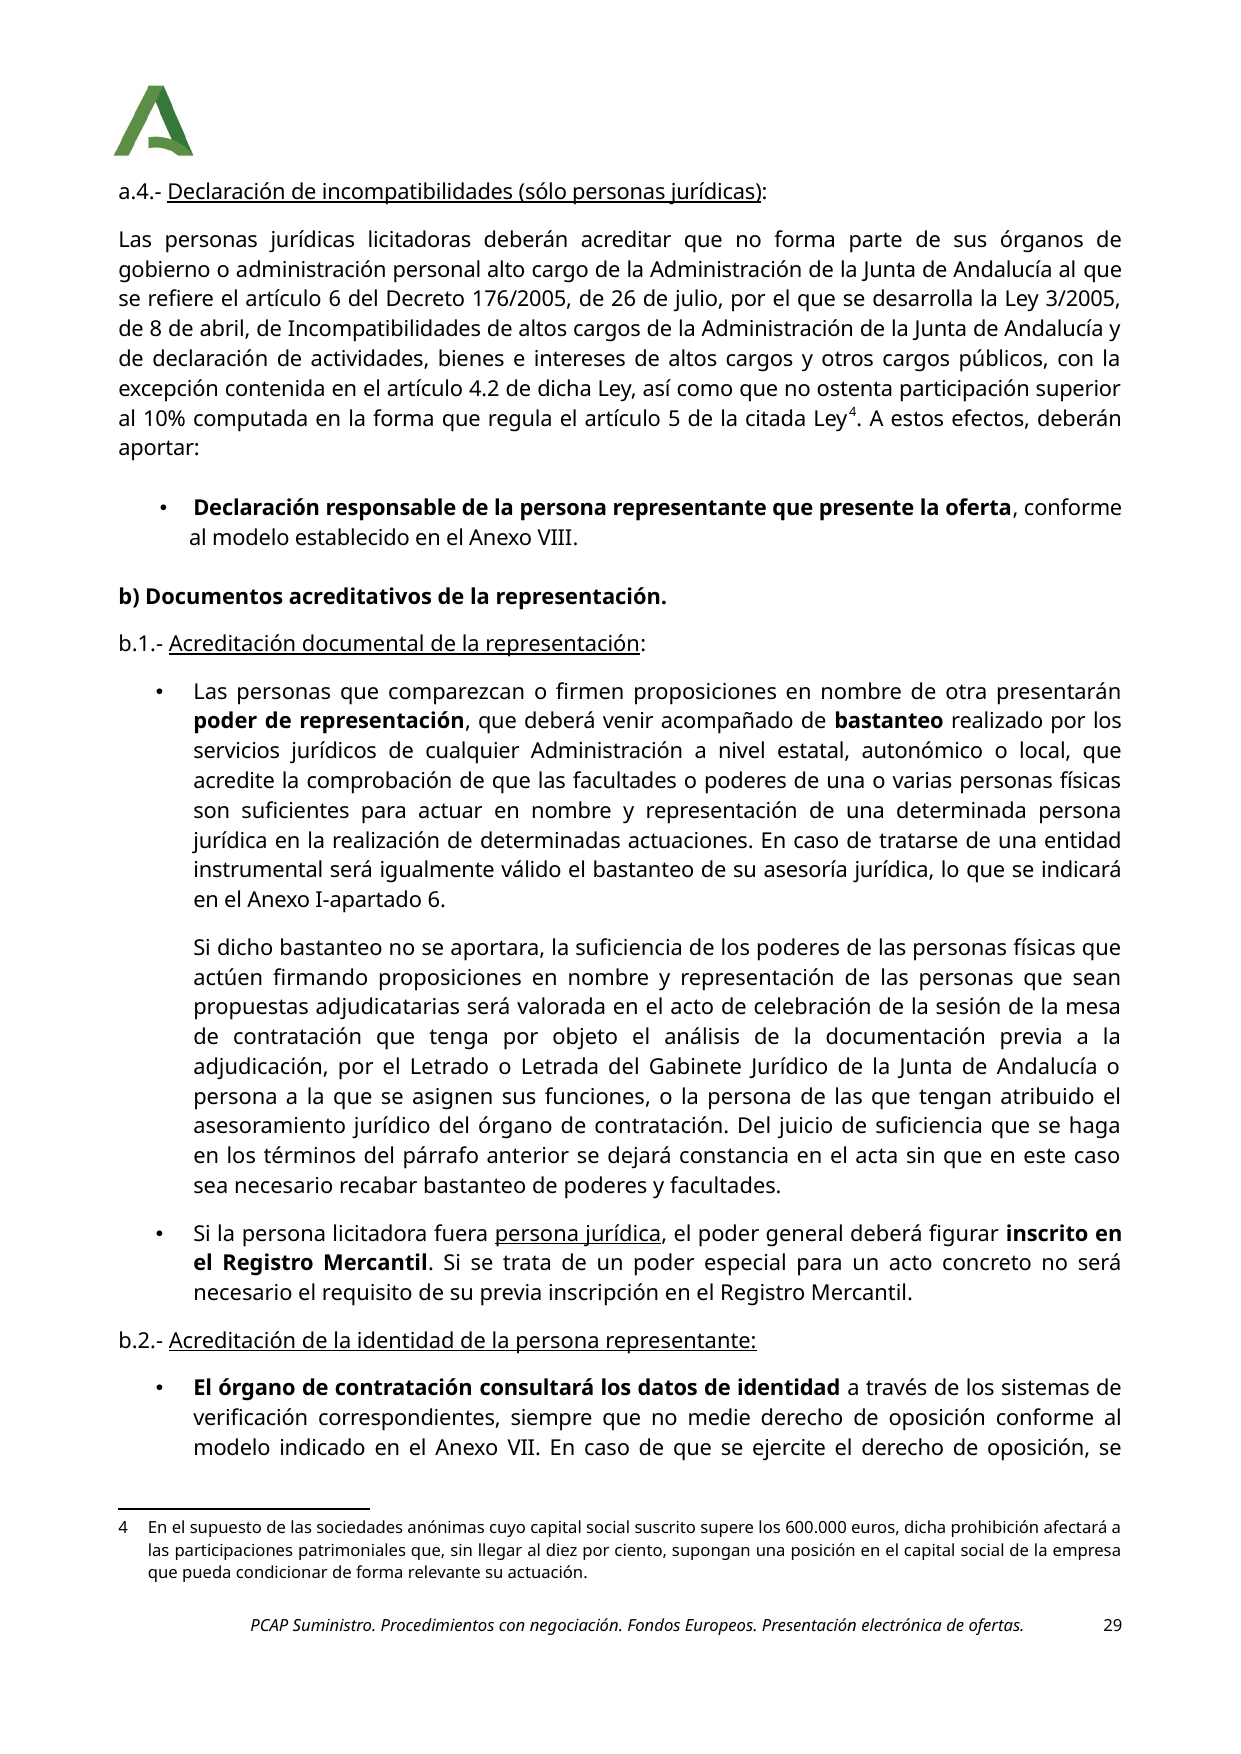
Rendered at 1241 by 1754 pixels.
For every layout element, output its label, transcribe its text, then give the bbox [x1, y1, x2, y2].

picture [109, 81, 198, 160]
list Si la persona licitadora fuera persona jurídica, el poder general deberá figurar inscrito en el Registro Mercantil. Si se trata de un poder especial para un acto concreto no será necesario el requisito de su previa inscripción en el Registro Mercantil. [156, 1218, 1122, 1307]
text b.2.- Acreditación de la identidad de la persona representante: [118, 1325, 1122, 1354]
list Las personas que comparezcan o firmen proposiciones en nombre de otra presentarán poder de representación, que deberá venir acompañado de bastanteo realizado por los servicios jurídicos de cualquier Administración a nivel estatal, autonómico o local, que acredite la comprobación de que las facultades o poderes de una o varias personas físicas son suficientes para actuar en nombre y representación de una determinada persona jurídica en la realización de determinadas actuaciones. En caso de tratarse de una entidad instrumental será igualmente válido el bastanteo de su asesoría jurídica, lo que se indicará en el Anexo I-apartado 6. [156, 676, 1122, 914]
text b.1.- Acreditación documental de la representación: [118, 628, 1122, 658]
text a.4.- Declaración de incompatibilidades (sólo personas jurídicas): [118, 176, 1122, 206]
list Las personas jurídicas licitadoras deberán acreditar que no forma parte de sus órganos de gobierno o administración personal alto cargo de la Administración de la Junta de Andalucía al que se refiere el artículo 6 del Decreto 176/2005, de 26 de julio, por el que se desarrolla la Ley 3/2005, de 8 de abril, de Incompatibilidades de altos cargos de la Administración de la Junta de Andalucía y de declaración de actividades, bienes e intereses de altos cargos y otros cargos públicos, con la excepción contenida en el artículo 4.2 de dicha Ley, así como que no ostenta participación superior al 10% computada en la forma que regula el artículo 5 de la citada Ley. A estos efectos, deberán aportar: [83, 224, 1122, 462]
list Declaración responsable de la persona representante que presente la oferta, conforme al modelo establecido en el Anexo VIII. [159, 492, 1122, 551]
list En el supuesto de las sociedades anónimas cuyo capital social suscrito supere los 600.000 euros, dicha prohibición afectará a las participaciones patrimoniales que, sin llegar al diez por ciento, supongan una posición en el capital social de la empresa que pueda condicionar de forma relevante su actuación. [118, 1516, 1122, 1584]
list El órgano de contratación consultará los datos de identidad a través de los sistemas de verificación correspondientes, siempre que no medie derecho de oposición conforme al modelo indicado en el Anexo VII. En caso de que se ejercite el derecho de oposición, se [156, 1372, 1122, 1462]
list Si dicho bastanteo no se aportara, la suficiencia de los poderes de las personas físicas que actúen firmando proposiciones en nombre y representación de las personas que sean propuestas adjudicatarias será valorada en el acto de celebración de la sesión de la mesa de contratación que tenga por objeto el análisis de la documentación previa a la adjudicación, por el Letrado o Letrada del Gabinete Jurídico de la Junta de Andalucía o persona a la que se asignen sus funciones, o la persona de las que tengan atribuido el asesoramiento jurídico del órgano de contratación. Del juicio de suficiencia que se haga en los términos del párrafo anterior se dejará constancia en el acta sin que en este caso sea necesario recabar bastanteo de poderes y facultades. [156, 932, 1122, 1200]
text b) Documentos acreditativos de la representación. [118, 581, 1122, 611]
